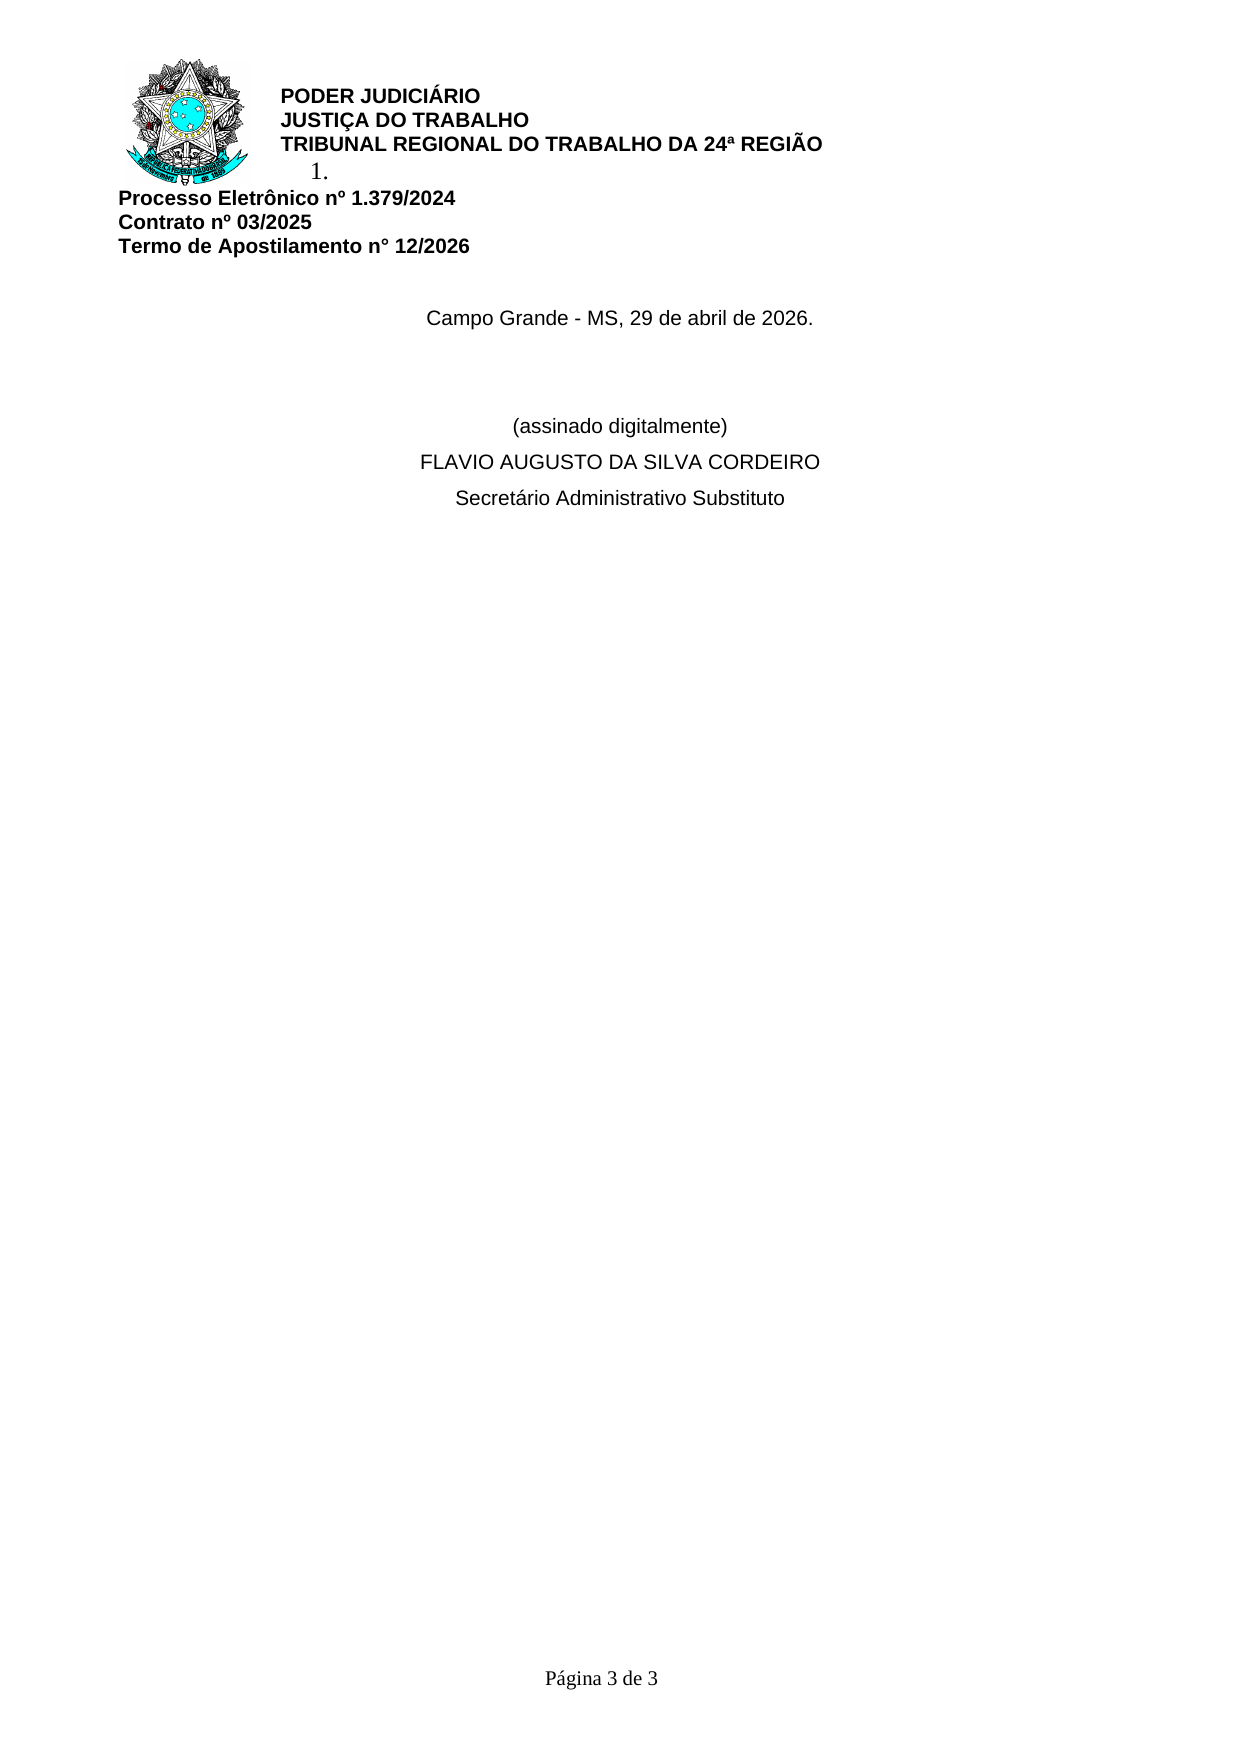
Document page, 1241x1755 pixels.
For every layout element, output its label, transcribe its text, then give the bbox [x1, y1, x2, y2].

text (assinado digitalmente) [118, 414, 1122, 438]
text Campo Grande - MS, 29 de abril de 2026. [118, 306, 1122, 330]
text FLAVIO AUGUSTO DA SILVA CORDEIRO [118, 449, 1122, 473]
text Secretário Administrativo Substituto [118, 486, 1122, 509]
